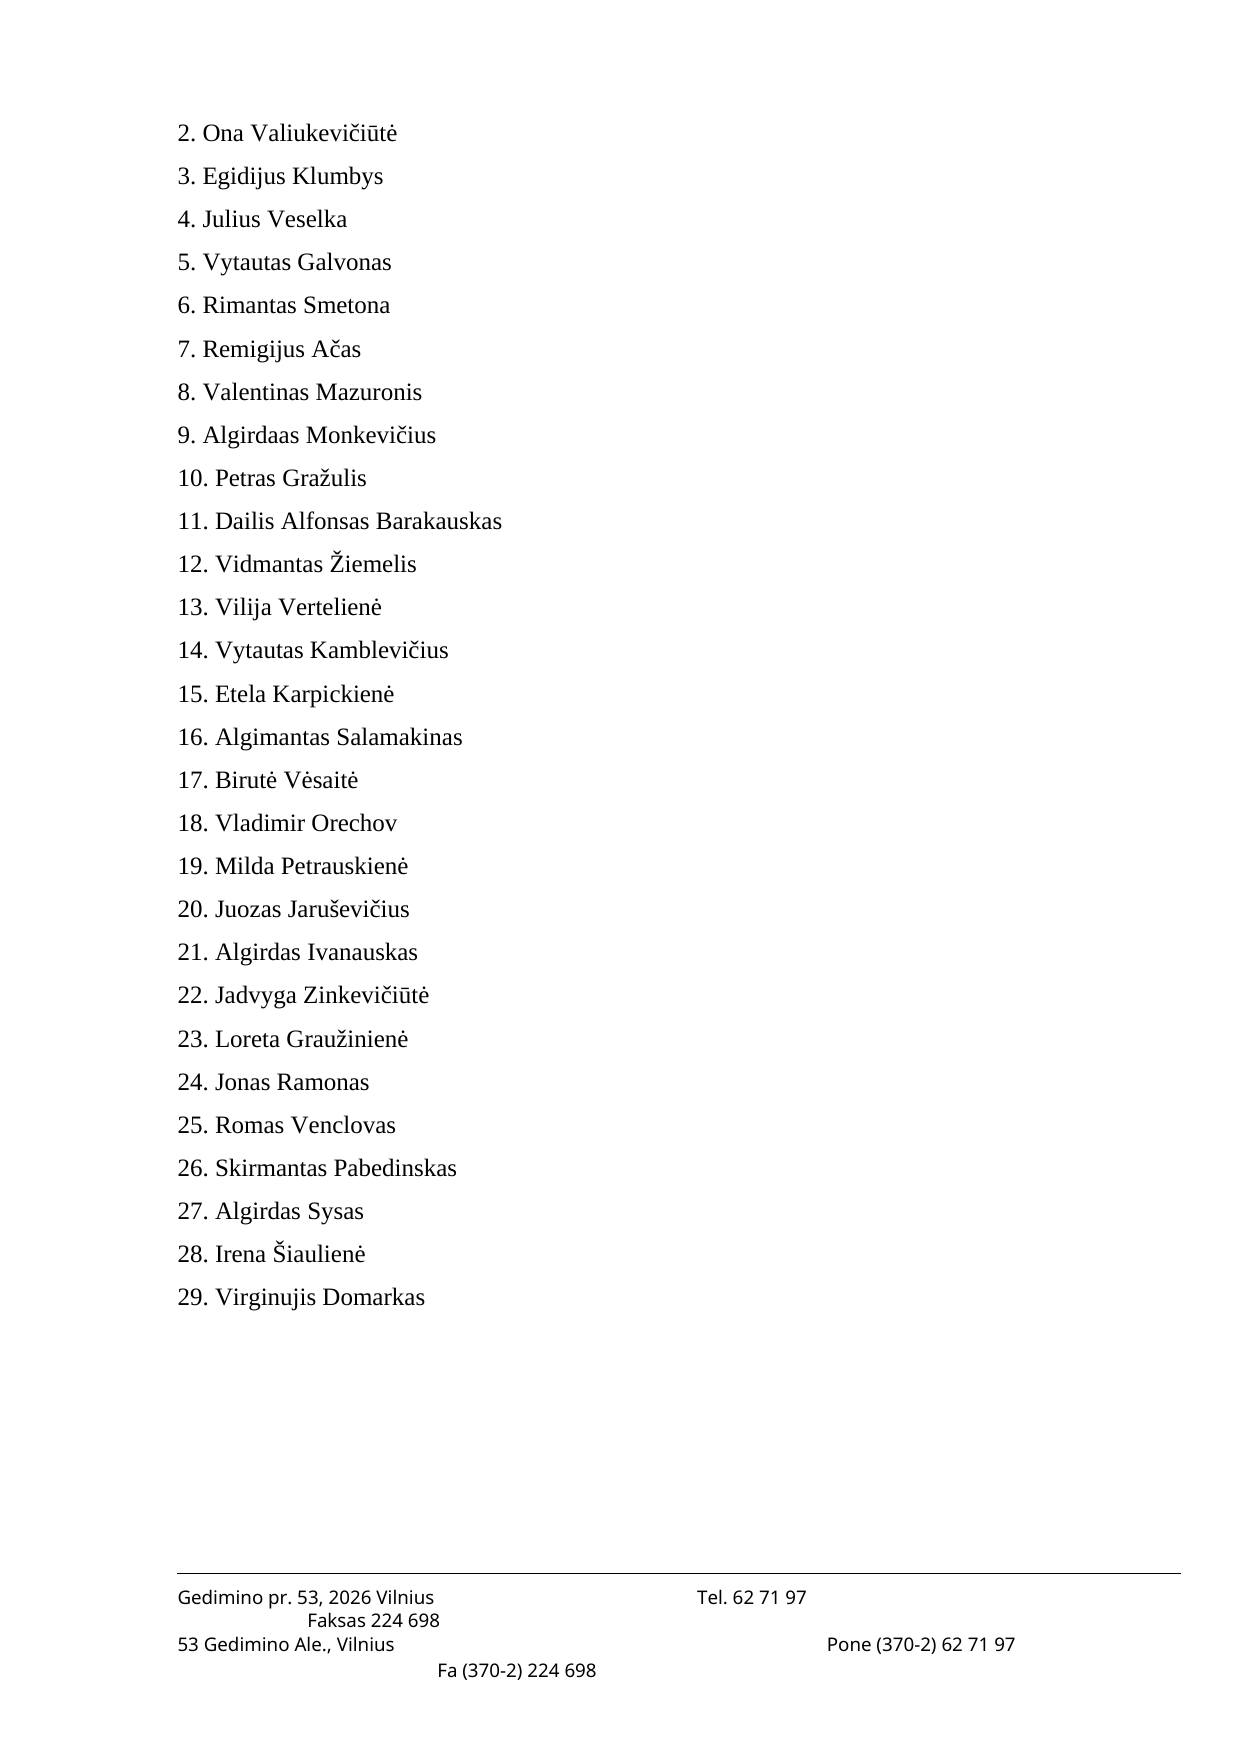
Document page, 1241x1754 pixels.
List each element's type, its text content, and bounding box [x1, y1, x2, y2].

text 26. Skirmantas Pabedinskas [177, 1153, 1181, 1182]
text 8. Valentinas Mazuronis [177, 377, 1181, 406]
text 7. Remigijus Ačas [177, 334, 1181, 362]
text 2. Ona Valiukevičiūtė [177, 118, 1181, 147]
text 14. Vytautas Kamblevičius [177, 636, 1181, 664]
text 21. Algirdas Ivanauskas [177, 937, 1181, 966]
text 24. Jonas Ramonas [177, 1067, 1181, 1096]
text 5. Vytautas Galvonas [177, 247, 1181, 276]
text 27. Algirdas Sysas [177, 1196, 1181, 1225]
text 18. Vladimir Orechov [177, 808, 1181, 837]
text 29. Virginujis Domarkas [177, 1282, 1181, 1311]
text 10. Petras Gražulis [177, 463, 1181, 492]
text 23. Loreta Graužinienė [177, 1024, 1181, 1052]
text 20. Juozas Jaruševičius [177, 894, 1181, 923]
text 17. Birutė Vėsaitė [177, 765, 1181, 794]
text 6. Rimantas Smetona [177, 291, 1181, 319]
text 15. Etela Karpickienė [177, 679, 1181, 707]
text 9. Algirdaas Monkevičius [177, 420, 1181, 449]
text 25. Romas Venclovas [177, 1110, 1181, 1139]
text 13. Vilija Vertelienė [177, 592, 1181, 621]
text 16. Algimantas Salamakinas [177, 722, 1181, 751]
text 11. Dailis Alfonsas Barakauskas [177, 506, 1181, 535]
text 3. Egidijus Klumbys [177, 161, 1181, 190]
text 28. Irena Šiaulienė [177, 1239, 1181, 1268]
text 19. Milda Petrauskienė [177, 851, 1181, 880]
text 12. Vidmantas Žiemelis [177, 549, 1181, 578]
text 4. Julius Veselka [177, 204, 1181, 233]
text 22. Jadvyga Zinkevičiūtė [177, 981, 1181, 1009]
